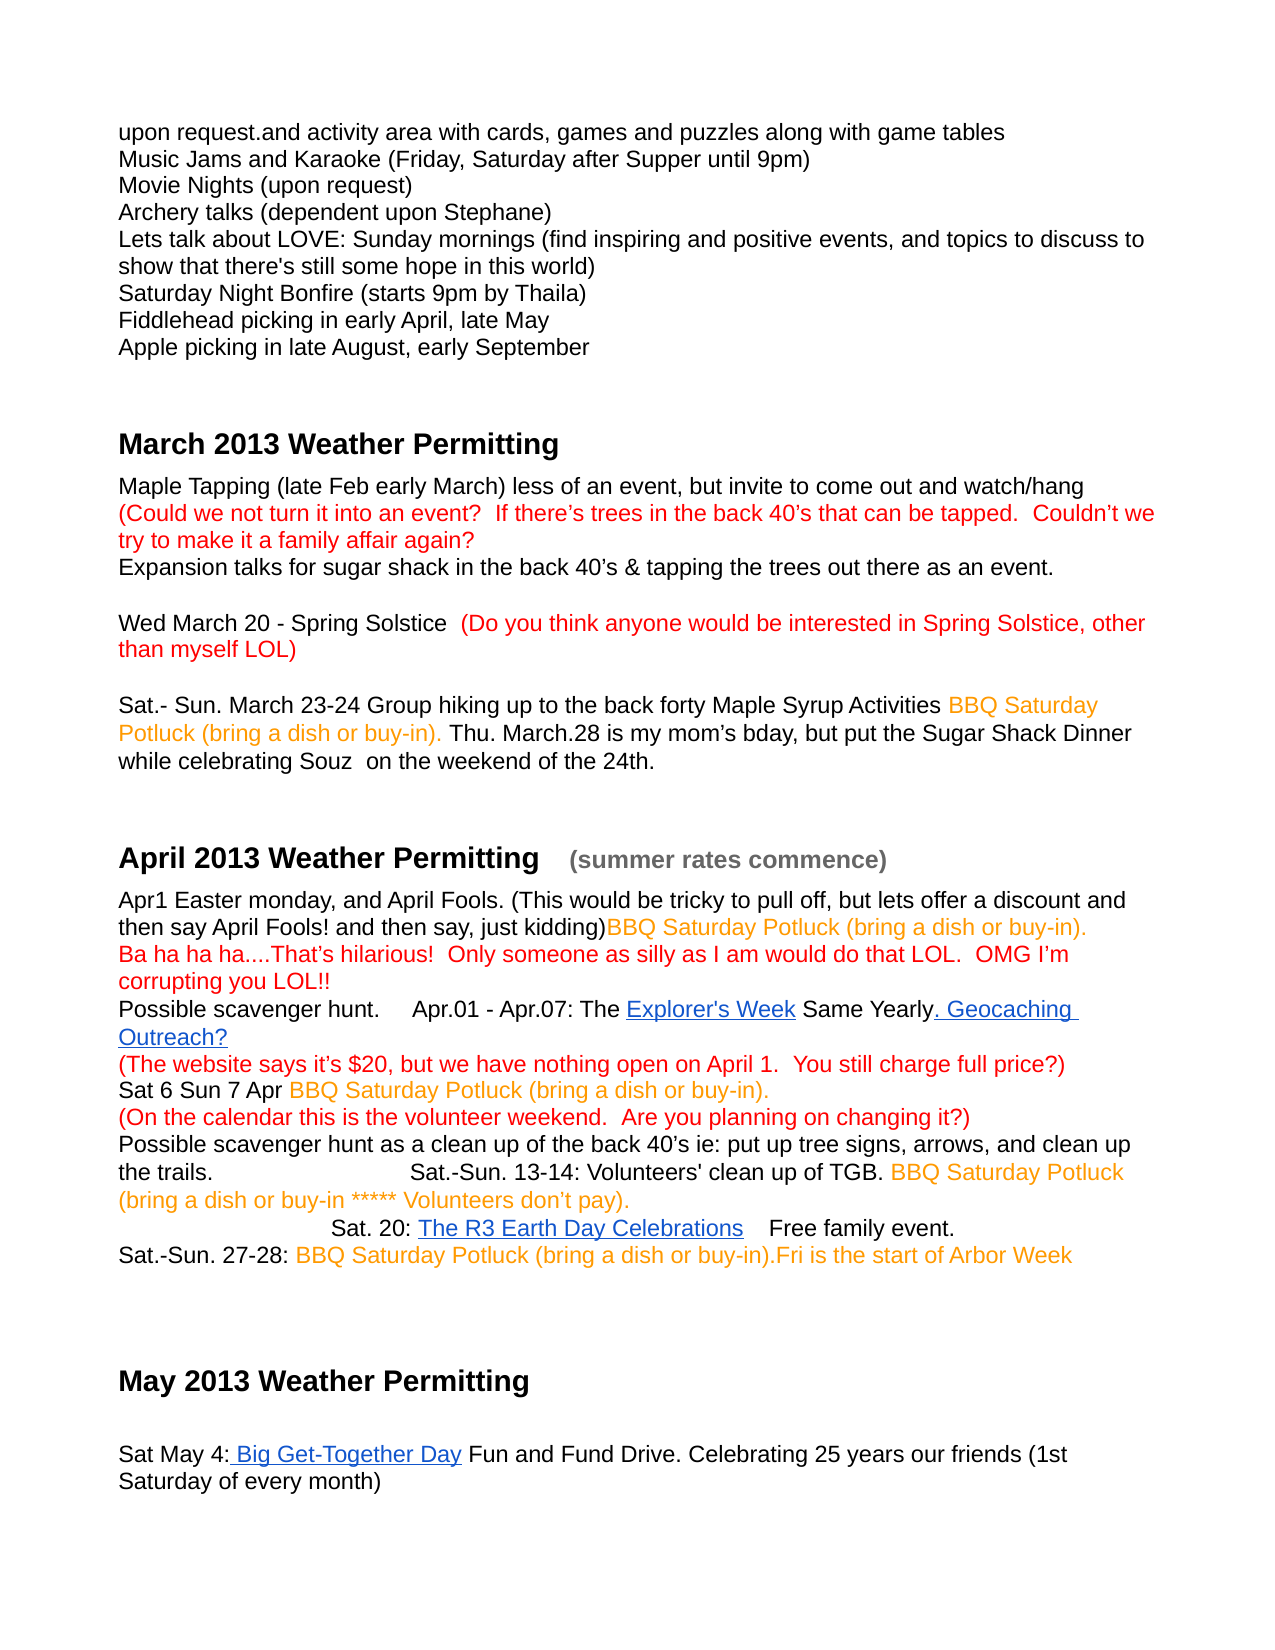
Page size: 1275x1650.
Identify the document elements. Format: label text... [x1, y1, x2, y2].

text Apr1 Easter monday, and April Fools. (This would be tricky to pull off, but lets offer a discount and then say April Fools! and then say, just kidding)BBQ Saturday Potluck (bring a dish or buy-in). Ba ha ha ha....That’s hilarious! Only someone as silly as I am would do that LOL. OMG I’m corrupting you LOL!! Possible scavenger hunt. Apr.01 - Apr.07: The Explorer's Week Same Yearly. Geocaching Outreach? (The website says it’s $20, but we have nothing open on April 1. You still charge full price?) Sat 6 Sun 7 Apr BBQ Saturday Potluck (bring a dish or buy-in). (On the calendar this is the volunteer weekend. Are you planning on changing it?) Possible scavenger hunt as a clean up of the back 40’s ie: put up tree signs, arrows, and clean up the trails. Sat.-Sun. 13-14: Volunteers' clean up of TGB. BBQ Saturday Potluck (bring a dish or buy-in ***** Volunteers don’t pay). Sat. 20: The R3 Earth Day Celebrations Free family event. Sat.-Sun. 27-28: BBQ Saturday Potluck (bring a dish or buy-in).Fri is the start of Arbor Week [118, 887, 1157, 1326]
subtitle March 2013 Weather Permitting [118, 426, 1157, 460]
text upon request.and activity area with cards, games and puzzles along with game tables Music Jams and Karaoke (Friday, Saturday after Supper until 9pm) Movie Nights (upon request) Archery talks (dependent upon Stephane) Lets talk about LOVE: Sunday mornings (find inspiring and positive events, and topics to discuss to show that there's still some hope in this world) Saturday Night Bonfire (starts 9pm by Thaila) Fiddlehead picking in early April, late May Apple picking in late August, early September [118, 118, 1157, 389]
subtitle April 2013 Weather Permitting (summer rates commence) [118, 840, 1157, 874]
text Maple Tapping (late Feb early March) less of an event, but invite to come out and watch/hang (Could we not turn it into an event? If there’s trees in the back 40’s that can be tapped. Couldn’t we try to make it a family affair again? Expansion talks for sugar shack in the back 40’s & tapping the trees out there as an event. Wed March 20 - Spring Solstice (Do you think anyone would be interested in Spring Solstice, other than myself LOL) Sat.- Sun. March 23-24 Group hiking up to the back forty Maple Syrup Activities BBQ Saturday Potluck (bring a dish or buy-in). Thu. March.28 is my mom’s bday, but put the Sugar Shack Dinner while celebrating Souz on the weekend of the 24th. [118, 473, 1157, 803]
text Sat May 4: Big Get-Together Day Fun and Fund Drive. Celebrating 25 years our friends (1st Saturday of every month) [118, 1410, 1157, 1523]
subtitle May 2013 Weather Permitting [118, 1364, 1157, 1398]
